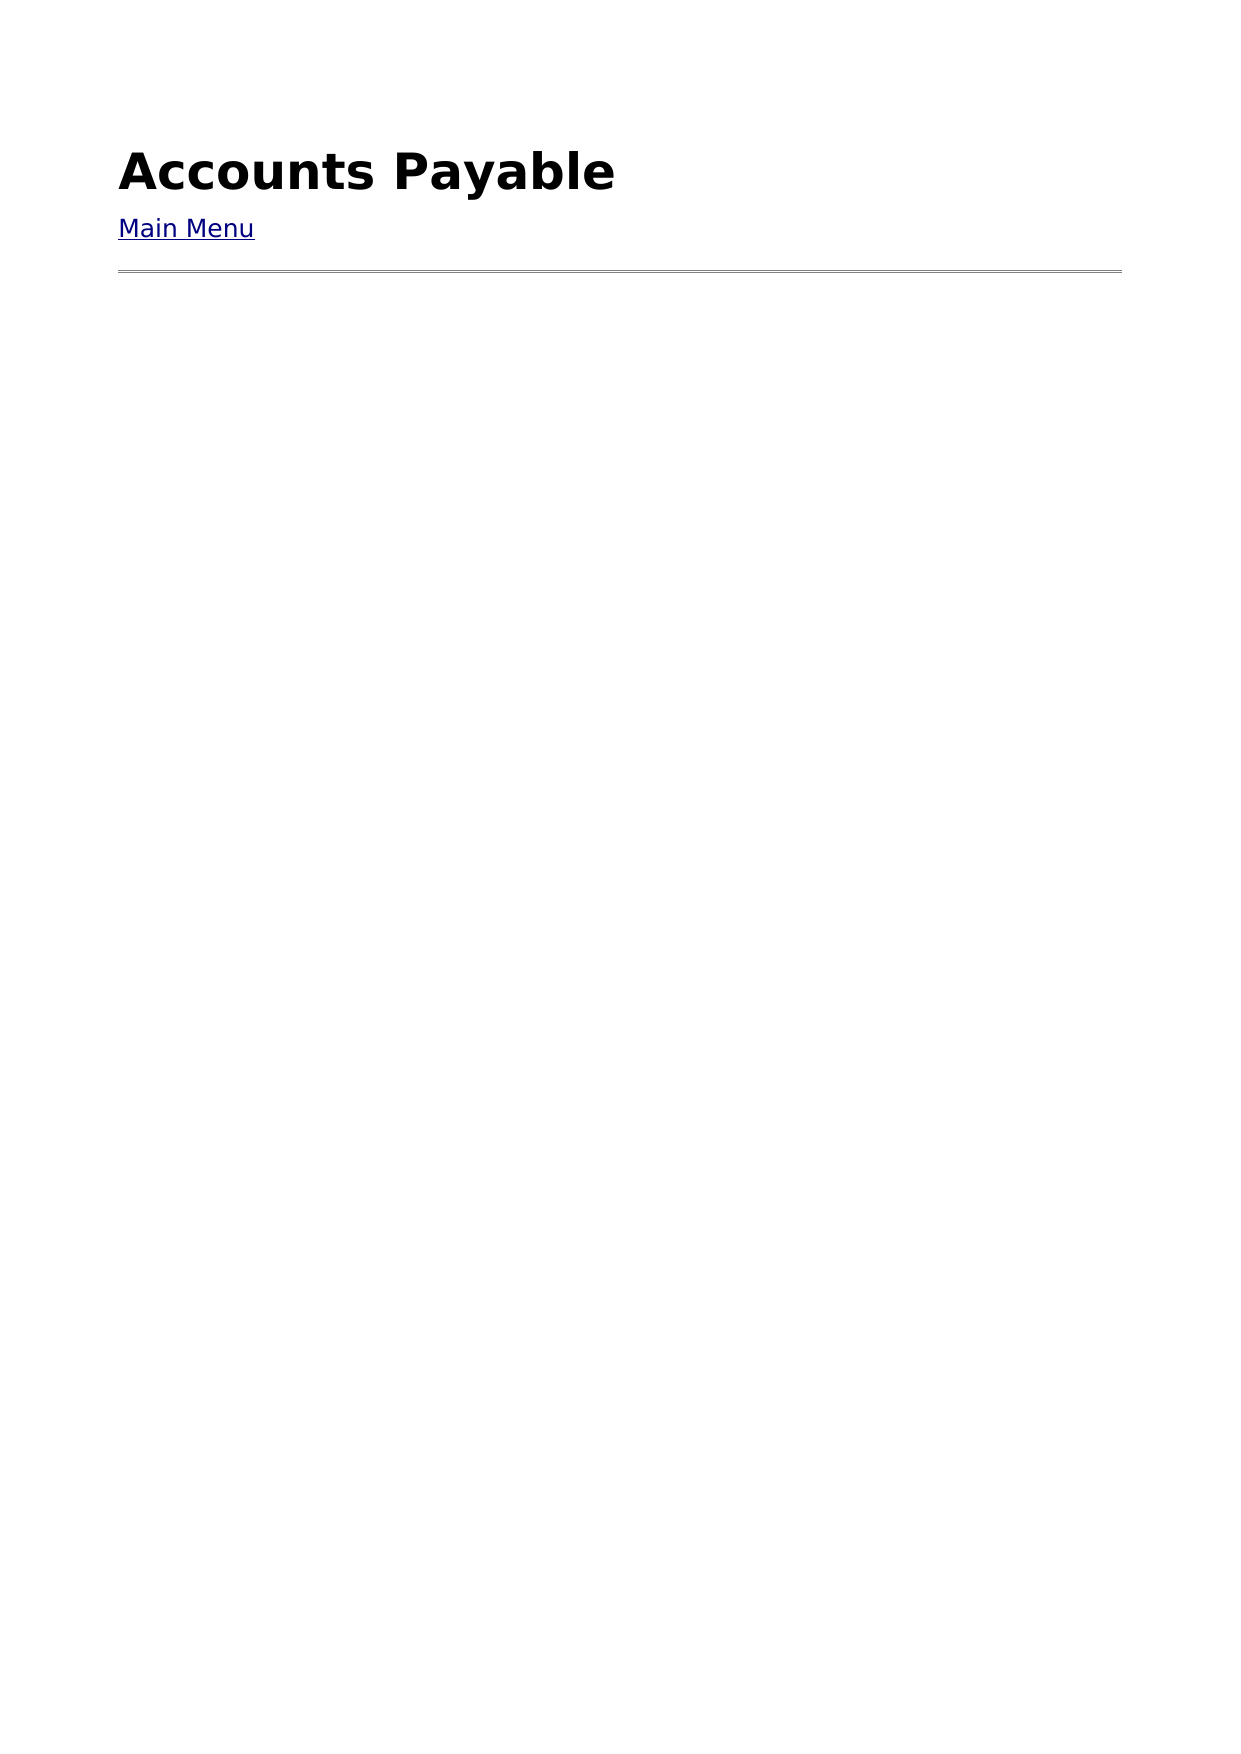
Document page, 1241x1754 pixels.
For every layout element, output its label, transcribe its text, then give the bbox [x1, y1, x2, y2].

text Main Menu [118, 214, 1122, 243]
subtitle Accounts Payable [118, 143, 1122, 201]
